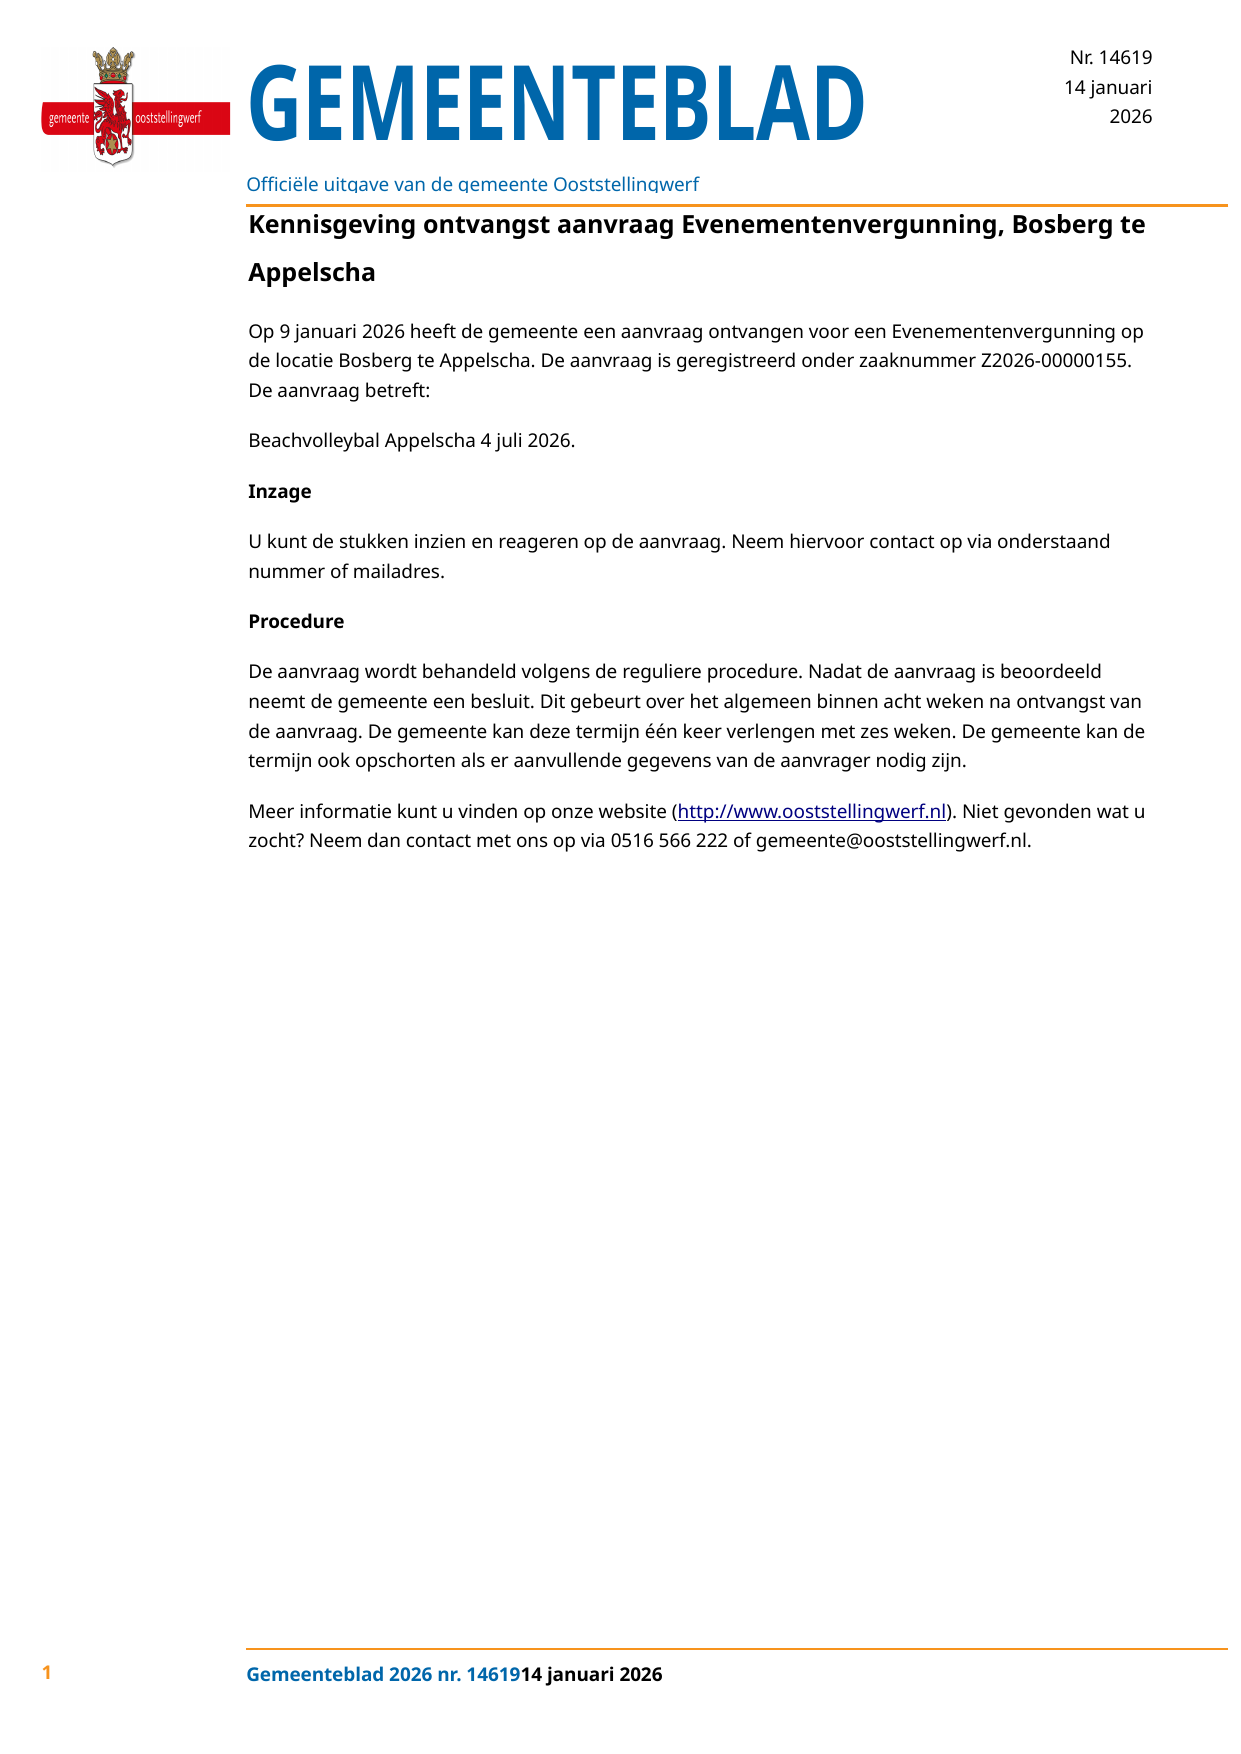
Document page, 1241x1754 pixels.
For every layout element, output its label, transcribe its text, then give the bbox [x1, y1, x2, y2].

picture [41, 47, 231, 172]
text Beachvolleybal Appelscha 4 juli 2026. [248, 427, 1152, 453]
text Kennisgeving ontvangst aanvraag Evenementenvergunning, Bosberg te Appelscha [248, 207, 1152, 288]
text Meer informatie kunt u vinden op onze website (http://www.ooststellingwerf.nl). Niet gevonden wat u zocht? Neem dan contact met ons op via 0516 566 222 of gemeente@ooststellingwerf.nl. [248, 798, 1152, 853]
text De aanvraag wordt behandeld volgens de reguliere procedure. Nadat de aanvraag is beoordeeld neemt de gemeente een besluit. Dit gebeurt over het algemeen binnen acht weken na ontvangst van de aanvraag. De gemeente kan deze termijn één keer verlengen met zes weken. De gemeente kan de termijn ook opschorten als er aanvullende gegevens van de aanvrager nodig zijn. [248, 659, 1152, 773]
text Inzage [248, 478, 1152, 504]
text U kunt de stukken inzien en reageren op de aanvraag. Neem hiervoor contact op via onderstaand nummer of mailadres. [248, 528, 1152, 584]
text Op 9 januari 2026 heeft de gemeente een aanvraag ontvangen voor een Evenementenvergunning op de locatie Bosberg te Appelscha. De aanvraag is geregistreerd onder zaaknummer Z2026-00000155. De aanvraag betreft: [248, 318, 1152, 403]
text Procedure [248, 608, 1152, 634]
